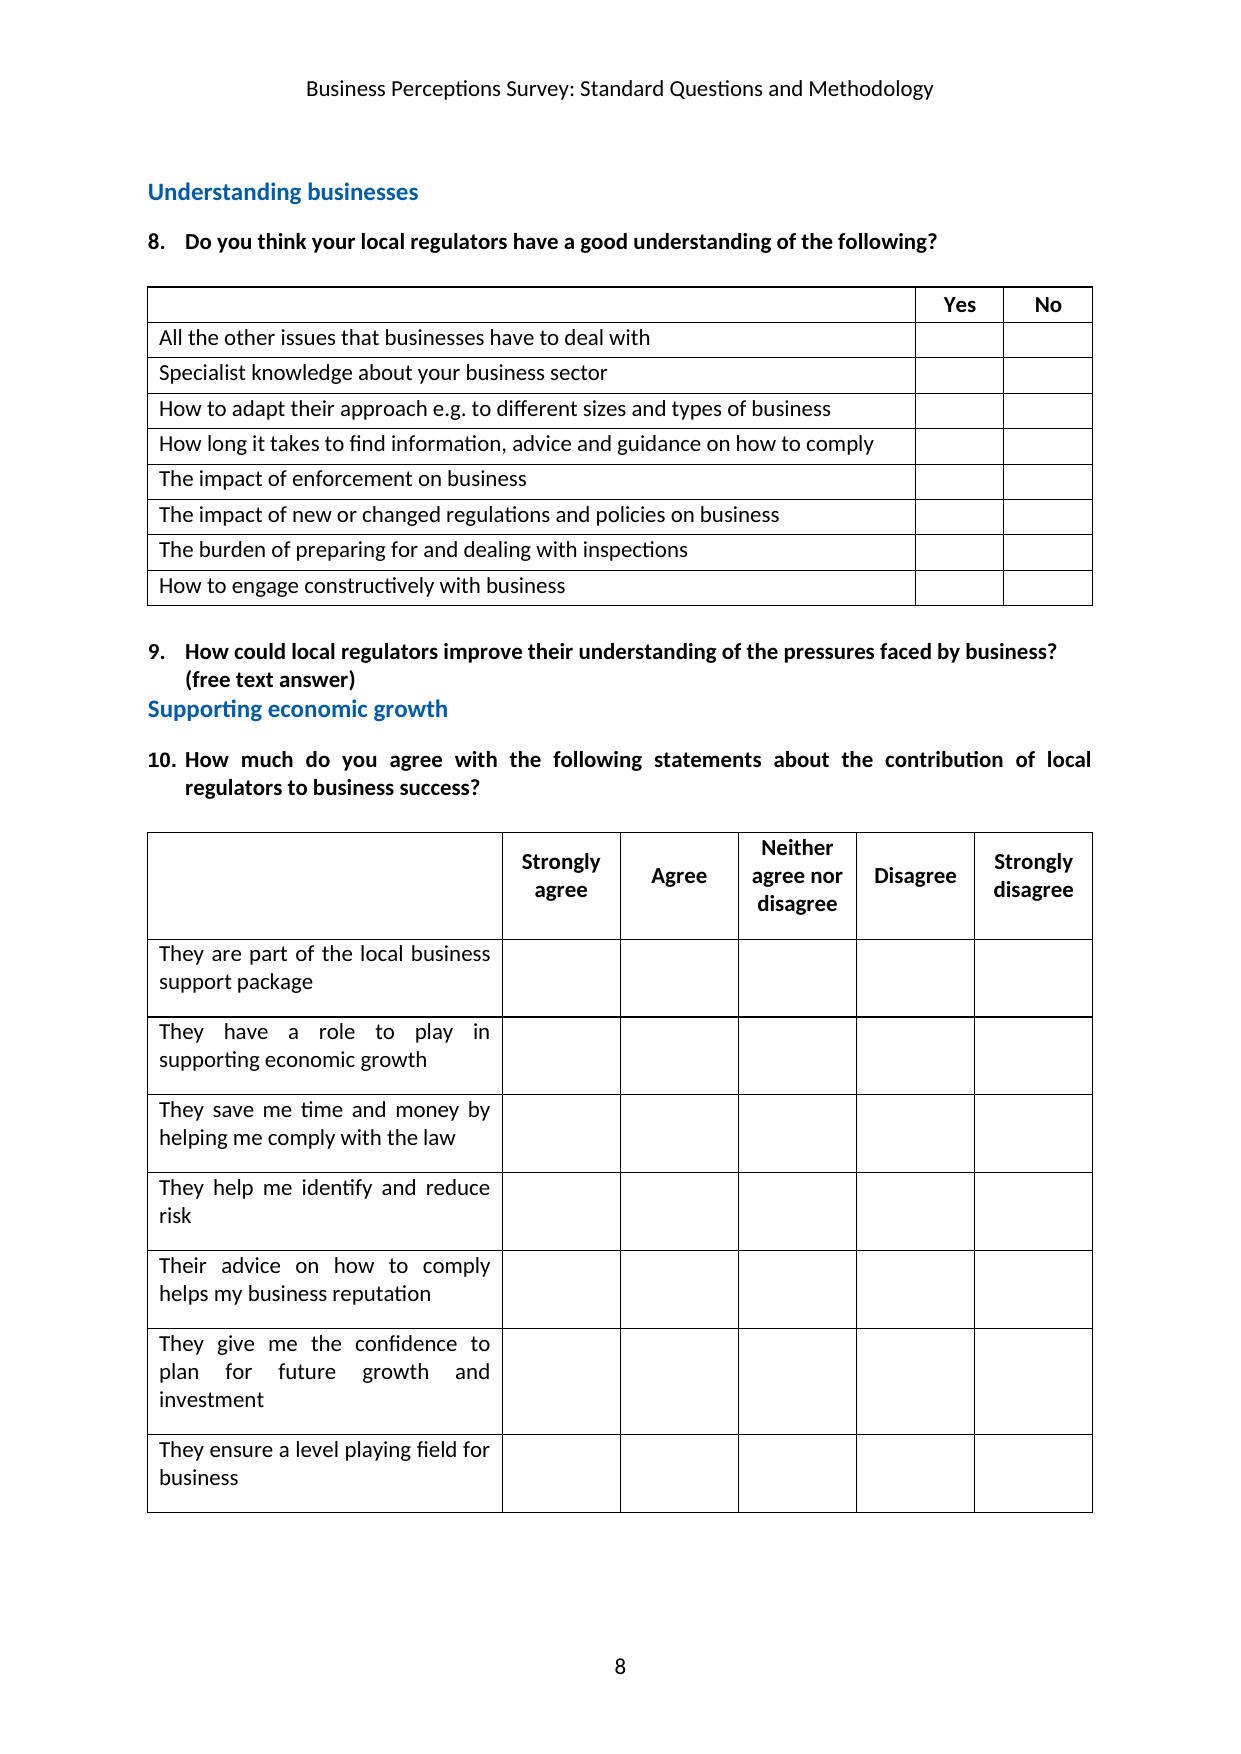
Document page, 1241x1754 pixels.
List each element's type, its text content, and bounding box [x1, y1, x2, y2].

table_cell They ensure a level playing field for business [148, 1435, 502, 1512]
table_cell They give me the confidence to plan for future growth and investment [148, 1329, 502, 1434]
list How could local regulators improve their understanding of the pressures faced by business? (free text answer) [148, 637, 1092, 693]
table_cell [1004, 571, 1092, 605]
table_cell [975, 1329, 1092, 1434]
table_cell [621, 940, 738, 1016]
table_cell [739, 1018, 856, 1094]
table_cell [1004, 500, 1092, 534]
table_cell [975, 1251, 1092, 1328]
table_cell [1004, 429, 1092, 463]
table_cell [503, 1251, 620, 1328]
table_cell [621, 1018, 738, 1094]
table_cell [621, 1173, 738, 1250]
table_header [148, 833, 502, 938]
table_header Agree [621, 833, 738, 938]
table_cell [739, 1251, 856, 1328]
list Do you think your local regulators have a good understanding of the following? [148, 227, 1092, 255]
table_cell [621, 1251, 738, 1328]
table_header No [1004, 288, 1092, 322]
table_cell [975, 1095, 1092, 1172]
table_cell [916, 500, 1003, 534]
table_cell [739, 1329, 856, 1434]
table_cell They are part of the local business support package [148, 940, 502, 1016]
table_cell [503, 1435, 620, 1512]
table_header Yes [916, 288, 1003, 322]
table_cell [739, 940, 856, 1016]
table_cell How to engage constructively with business [148, 571, 915, 605]
table_cell [857, 1173, 974, 1250]
table_cell [621, 1329, 738, 1434]
table_cell [503, 1329, 620, 1434]
table_cell [503, 940, 620, 1016]
table_cell [916, 535, 1003, 570]
table_cell [857, 940, 974, 1016]
table_cell [1004, 323, 1092, 357]
table_cell [1004, 465, 1092, 499]
table_cell Their advice on how to comply helps my business reputation [148, 1251, 502, 1328]
list How much do you agree with the following statements about the contribution of local regulators to business success? [148, 745, 1092, 801]
table_cell [975, 1173, 1092, 1250]
table_cell [975, 1018, 1092, 1094]
table_cell [916, 429, 1003, 463]
table_cell How long it takes to find information, advice and guidance on how to comply [148, 429, 915, 463]
text Supporting economic growth [148, 693, 1092, 724]
table_header [148, 288, 915, 322]
table_cell [1004, 394, 1092, 428]
table_cell [503, 1018, 620, 1094]
table_header Neither agree nor disagree [739, 833, 856, 938]
table_cell They save me time and money by helping me comply with the law [148, 1095, 502, 1172]
table_cell How to adapt their approach e.g. to different sizes and types of business [148, 394, 915, 428]
table_cell [857, 1018, 974, 1094]
table_cell [739, 1435, 856, 1512]
table_cell [621, 1095, 738, 1172]
table_cell [857, 1095, 974, 1172]
table_cell The impact of new or changed regulations and policies on business [148, 500, 915, 534]
table_cell [503, 1095, 620, 1172]
table_header Strongly disagree [975, 833, 1092, 938]
table_cell [916, 358, 1003, 393]
table_cell [975, 940, 1092, 1016]
table_cell The impact of enforcement on business [148, 465, 915, 499]
table_cell They have a role to play in supporting economic growth [148, 1018, 502, 1094]
table_cell All the other issues that businesses have to deal with [148, 323, 915, 357]
table_cell [857, 1329, 974, 1434]
table_cell [621, 1435, 738, 1512]
table_cell [739, 1095, 856, 1172]
table_cell [916, 323, 1003, 357]
table_header Strongly agree [503, 833, 620, 938]
table_header Disagree [857, 833, 974, 938]
table_cell [1004, 358, 1092, 393]
table_cell [916, 465, 1003, 499]
table_cell [916, 571, 1003, 605]
table_cell [739, 1173, 856, 1250]
table_cell [1004, 535, 1092, 570]
table_cell [916, 394, 1003, 428]
table_cell [857, 1435, 974, 1512]
table_cell [857, 1251, 974, 1328]
table_cell [975, 1435, 1092, 1512]
table_cell They help me identify and reduce risk [148, 1173, 502, 1250]
text Understanding businesses [148, 176, 1092, 206]
table_cell The burden of preparing for and dealing with inspections [148, 535, 915, 570]
table_cell Specialist knowledge about your business sector [148, 358, 915, 393]
table_cell [503, 1173, 620, 1250]
